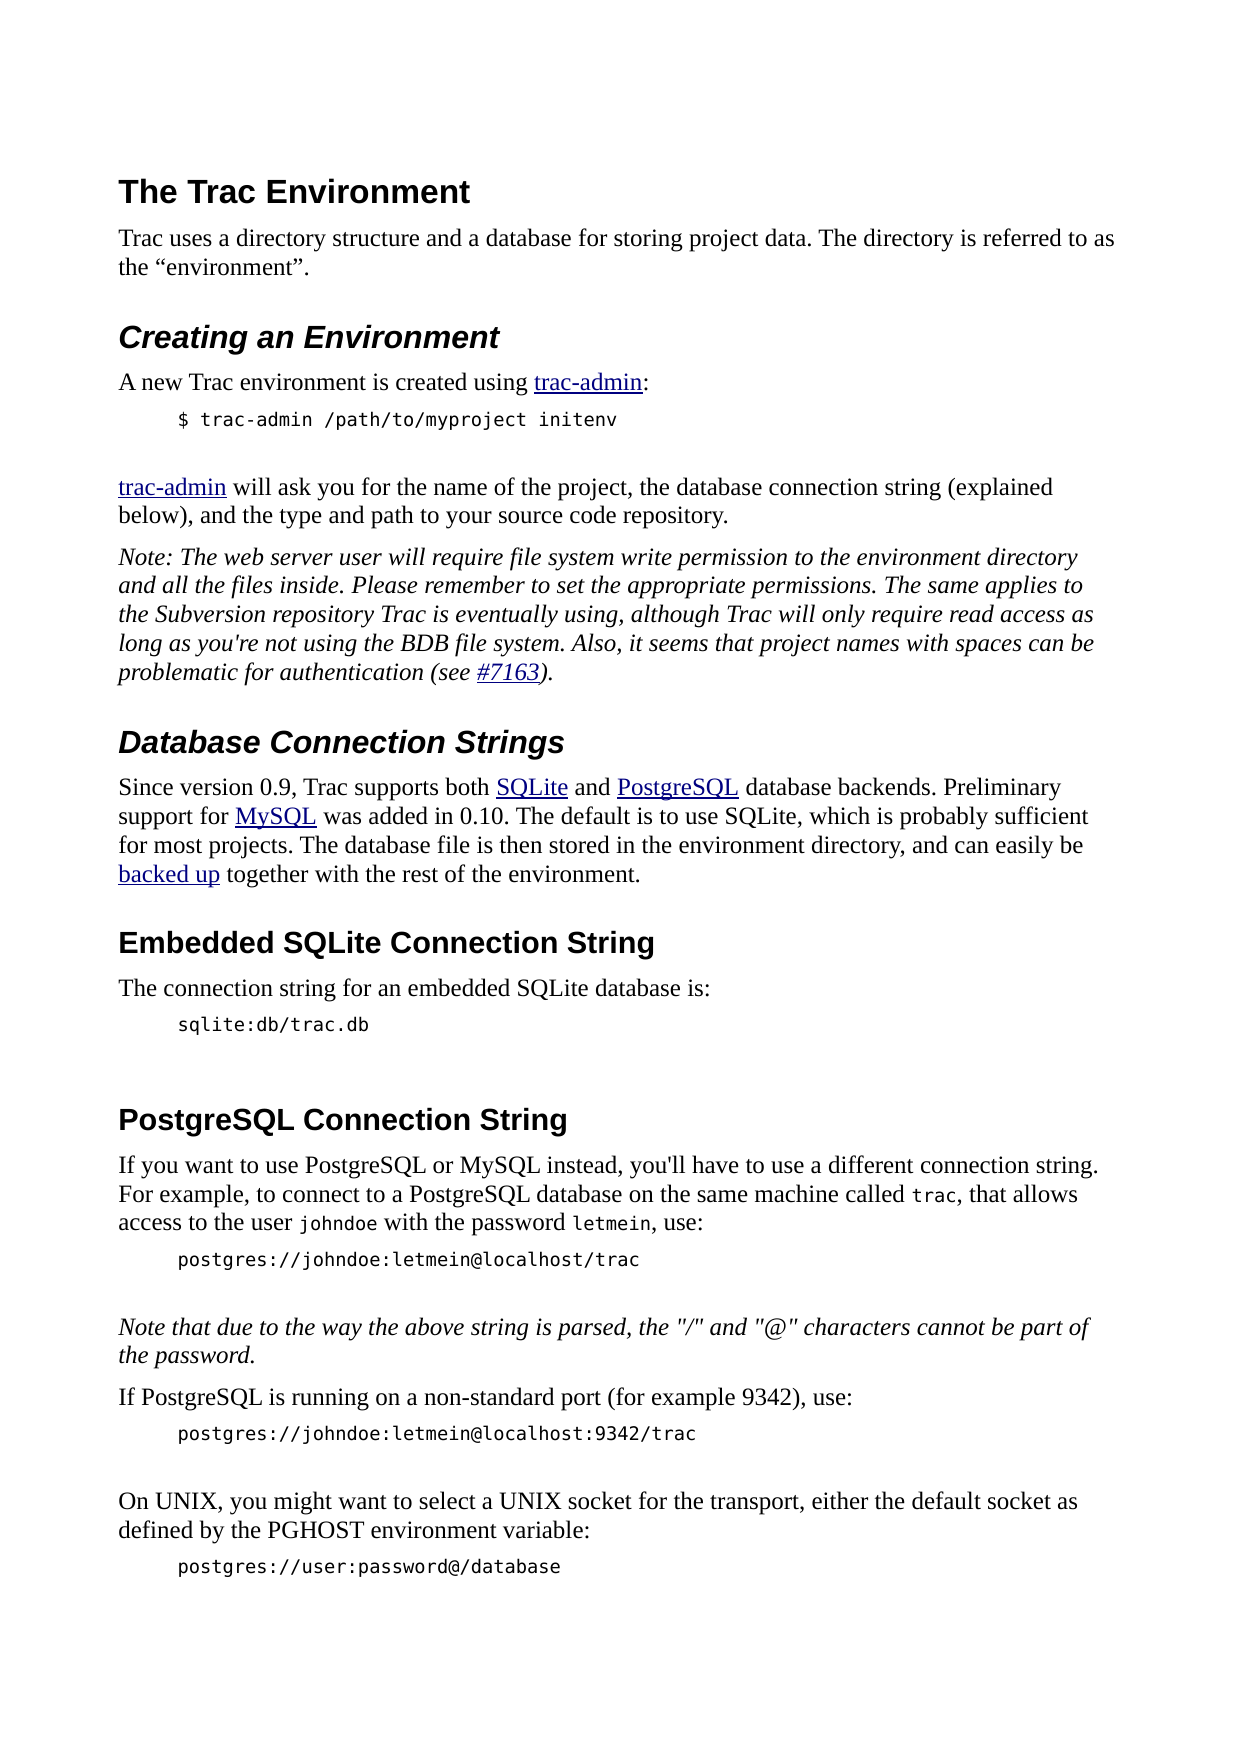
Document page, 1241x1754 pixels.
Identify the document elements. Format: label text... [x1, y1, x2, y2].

text Since version 0.9, Trac supports both ​SQLite and ​PostgreSQL database backends. Preliminary support for ​MySQL was added in 0.10. The default is to use SQLite, which is probably sufficient for most projects. The database file is then stored in the environment directory, and can easily be backed up together with the rest of the environment. [118, 772, 1122, 887]
text On UNIX, you might want to select a UNIX socket for the transport, either the default socket as defined by the PGHOST environment variable: [118, 1486, 1122, 1544]
text If PostgreSQL is running on a non-standard port (for example 9342), use: [118, 1382, 1122, 1411]
subtitle Creating an Environment [118, 318, 1122, 355]
text trac-admin will ask you for the name of the project, the database connection string (explained below), and the type and path to your source code repository. [118, 472, 1122, 529]
subtitle PostgreSQL Connection String [118, 1102, 1122, 1137]
subtitle The Trac Environment [118, 172, 1122, 211]
text If you want to use PostgreSQL or MySQL instead, you'll have to use a different connection string. For example, to connect to a PostgreSQL database on the same machine called trac, that allows access to the user johndoe with the password letmein, use: [118, 1150, 1122, 1236]
text Note that due to the way the above string is parsed, the "/" and "@" characters cannot be part of the password. [118, 1312, 1122, 1369]
text $ trac-admin /path/to/myproject initenv [177, 409, 1063, 431]
text A new Trac environment is created using trac-admin: [118, 367, 1122, 396]
text Note: The web server user will require file system write permission to the environment directory and all the files inside. Please remember to set the appropriate permissions. The same applies to the Subversion repository Trac is eventually using, although Trac will only require read access as long as you're not using the BDB file system. Also, it seems that project names with spaces can be problematic for authentication (see ​#7163). [118, 542, 1122, 686]
text Trac uses a directory structure and a database for storing project data. The directory is referred to as the “environment”. [118, 223, 1122, 281]
text The connection string for an embedded SQLite database is: [118, 973, 1122, 1001]
text postgres://johndoe:letmein@localhost/trac [177, 1249, 1063, 1271]
text postgres://johndoe:letmein@localhost:9342/trac [177, 1423, 1063, 1445]
subtitle Embedded SQLite Connection String [118, 925, 1122, 960]
text postgres://user:password@/database [177, 1556, 1063, 1578]
text sqlite:db/trac.db [177, 1014, 1063, 1036]
subtitle Database Connection Strings [118, 723, 1122, 760]
